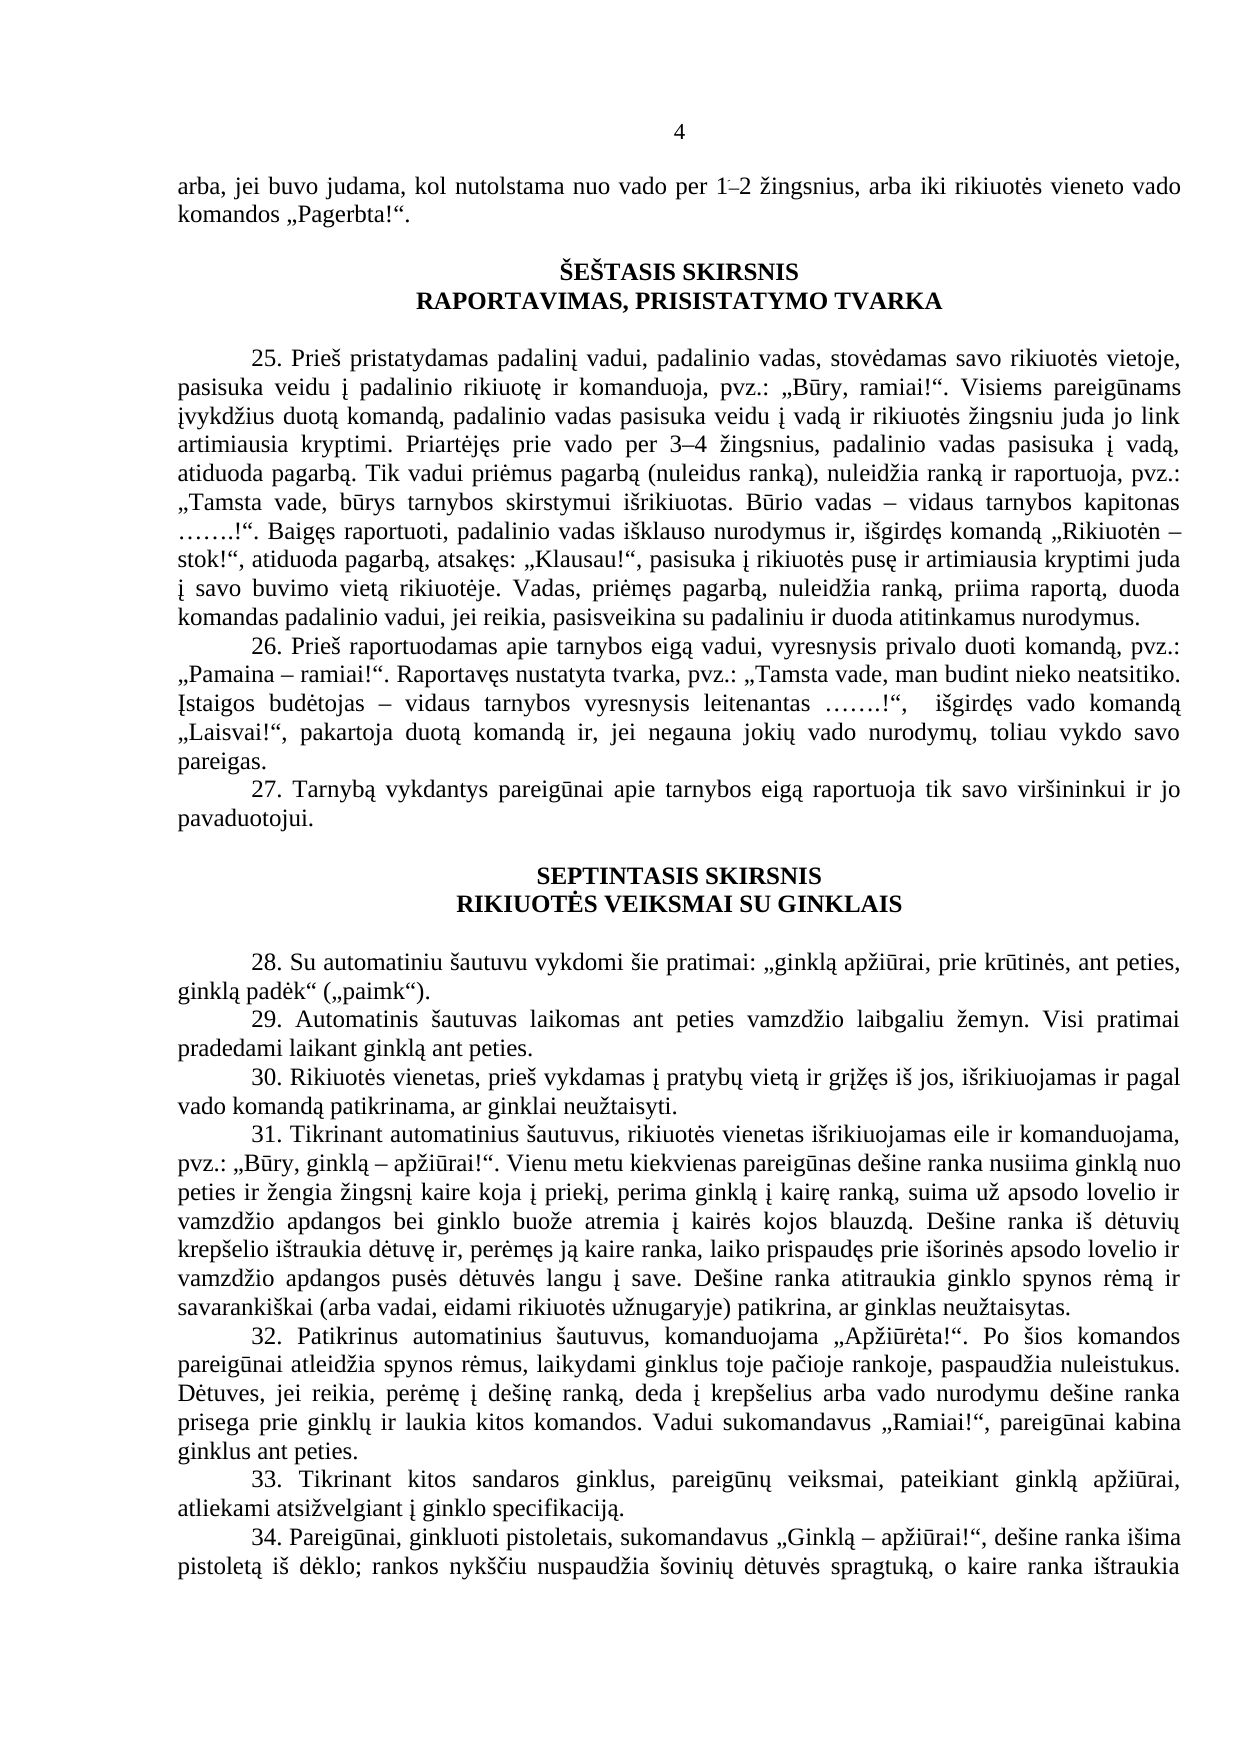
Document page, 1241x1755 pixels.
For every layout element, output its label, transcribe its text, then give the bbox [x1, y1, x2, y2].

text 29. Automatinis šautuvas laikomas ant peties vamzdžio laibgaliu žemyn. Visi pratimai pradedami laikant ginklą ant peties. [177, 1004, 1181, 1062]
text 28. Su automatiniu šautuvu vykdomi šie pratimai: „ginklą apžiūrai, prie krūtinės, ant peties, ginklą padėk“ („paimk“). [177, 947, 1181, 1004]
text RIKIUOTĖS VEIKSMAI SU GINKLAIS [177, 889, 1181, 918]
text arba, jei buvo judama, kol nutolstama nuo vado per 1ؘ–2 žingsnius, arba iki rikiuotės vieneto vado komandos „Pagerbta!“. [177, 171, 1181, 228]
text 32. Patikrinus automatinius šautuvus, komanduojama „Apžiūrėta!“. Po šios komandos pareigūnai atleidžia spynos rėmus, laikydami ginklus toje pačioje rankoje, paspaudžia nuleistukus. Dėtuves, jei reikia, perėmę į dešinę ranką, deda į krepšelius arba vado nurodymu dešine ranka prisega prie ginklų ir laukia kitos komandos. Vadui sukomandavus „Ramiai!“, pareigūnai kabina ginklus ant peties. [177, 1321, 1181, 1464]
text 30. Rikiuotės vienetas, prieš vykdamas į pratybų vietą ir grįžęs iš jos, išrikiuojamas ir pagal vado komandą patikrinama, ar ginklai neužtaisyti. [177, 1062, 1181, 1119]
text RAPORTAVIMAS, PRISISTATYMO TVARKA [177, 286, 1181, 314]
text 33. Tikrinant kitos sandaros ginklus, pareigūnų veiksmai, pateikiant ginklą apžiūrai, atliekami atsižvelgiant į ginklo specifikaciją. [177, 1464, 1181, 1522]
text 26. Prieš raportuodamas apie tarnybos eigą vadui, vyresnysis privalo duoti komandą, pvz.: „Pamaina – ramiai!“. Raportavęs nustatyta tvarka, pvz.: „Tamsta vade, man budint nieko neatsitiko. Įstaigos budėtojas – vidaus tarnybos vyresnysis leitenantas …….!“, išgirdęs vado komandą „Laisvai!“, pakartoja duotą komandą ir, jei negauna jokių vado nurodymų, toliau vykdo savo pareigas. [177, 631, 1181, 774]
text 25. Prieš pristatydamas padalinį vadui, padalinio vadas, stovėdamas savo rikiuotės vietoje, pasisuka veidu į padalinio rikiuotę ir komanduoja, pvz.: „Būry, ramiai!“. Visiems pareigūnams įvykdžius duotą komandą, padalinio vadas pasisuka veidu į vadą ir rikiuotės žingsniu juda jo link artimiausia kryptimi. Priartėjęs prie vado per 3–4 žingsnius, padalinio vadas pasisuka į vadą, atiduoda pagarbą. Tik vadui priėmus pagarbą (nuleidus ranką), nuleidžia ranką ir raportuoja, pvz.: „Tamsta vade, būrys tarnybos skirstymui išrikiuotas. Būrio vadas – vidaus tarnybos kapitonas …….!“. Baigęs raportuoti, padalinio vadas išklauso nurodymus ir, išgirdęs komandą „Rikiuotėn – stok!“, atiduoda pagarbą, atsakęs: „Klausau!“, pasisuka į rikiuotės pusę ir artimiausia kryptimi juda į savo buvimo vietą rikiuotėje. Vadas, priėmęs pagarbą, nuleidžia ranką, priima raportą, duoda komandas padalinio vadui, jei reikia, pasisveikina su padaliniu ir duoda atitinkamus nurodymus. [177, 343, 1181, 631]
text SEPTINTASIS SKIRSNIS [177, 861, 1181, 889]
text ŠEŠTASIS SKIRSNIS [177, 257, 1181, 286]
text 34. Pareigūnai, ginkluoti pistoletais, sukomandavus „Ginklą – apžiūrai!“, dešine ranka išima pistoletą iš dėklo; rankos nykščiu nuspaudžia šovinių dėtuvės spragtuką, o kaire ranka ištraukia [177, 1522, 1181, 1579]
text 27. Tarnybą vykdantys pareigūnai apie tarnybos eigą raportuoja tik savo viršininkui ir jo pavaduotojui. [177, 774, 1181, 832]
text 31. Tikrinant automatinius šautuvus, rikiuotės vienetas išrikiuojamas eile ir komanduojama, pvz.: „Būry, ginklą – apžiūrai!“. Vienu metu kiekvienas pareigūnas dešine ranka nusiima ginklą nuo peties ir žengia žingsnį kaire koja į priekį, perima ginklą į kairę ranką, suima už apsodo lovelio ir vamzdžio apdangos bei ginklo buože atremia į kairės kojos blauzdą. Dešine ranka iš dėtuvių krepšelio ištraukia dėtuvę ir, perėmęs ją kaire ranka, laiko prispaudęs prie išorinės apsodo lovelio ir vamzdžio apdangos pusės dėtuvės langu į save. Dešine ranka atitraukia ginklo spynos rėmą ir savarankiškai (arba vadai, eidami rikiuotės užnugaryje) patikrina, ar ginklas neužtaisytas. [177, 1119, 1181, 1321]
